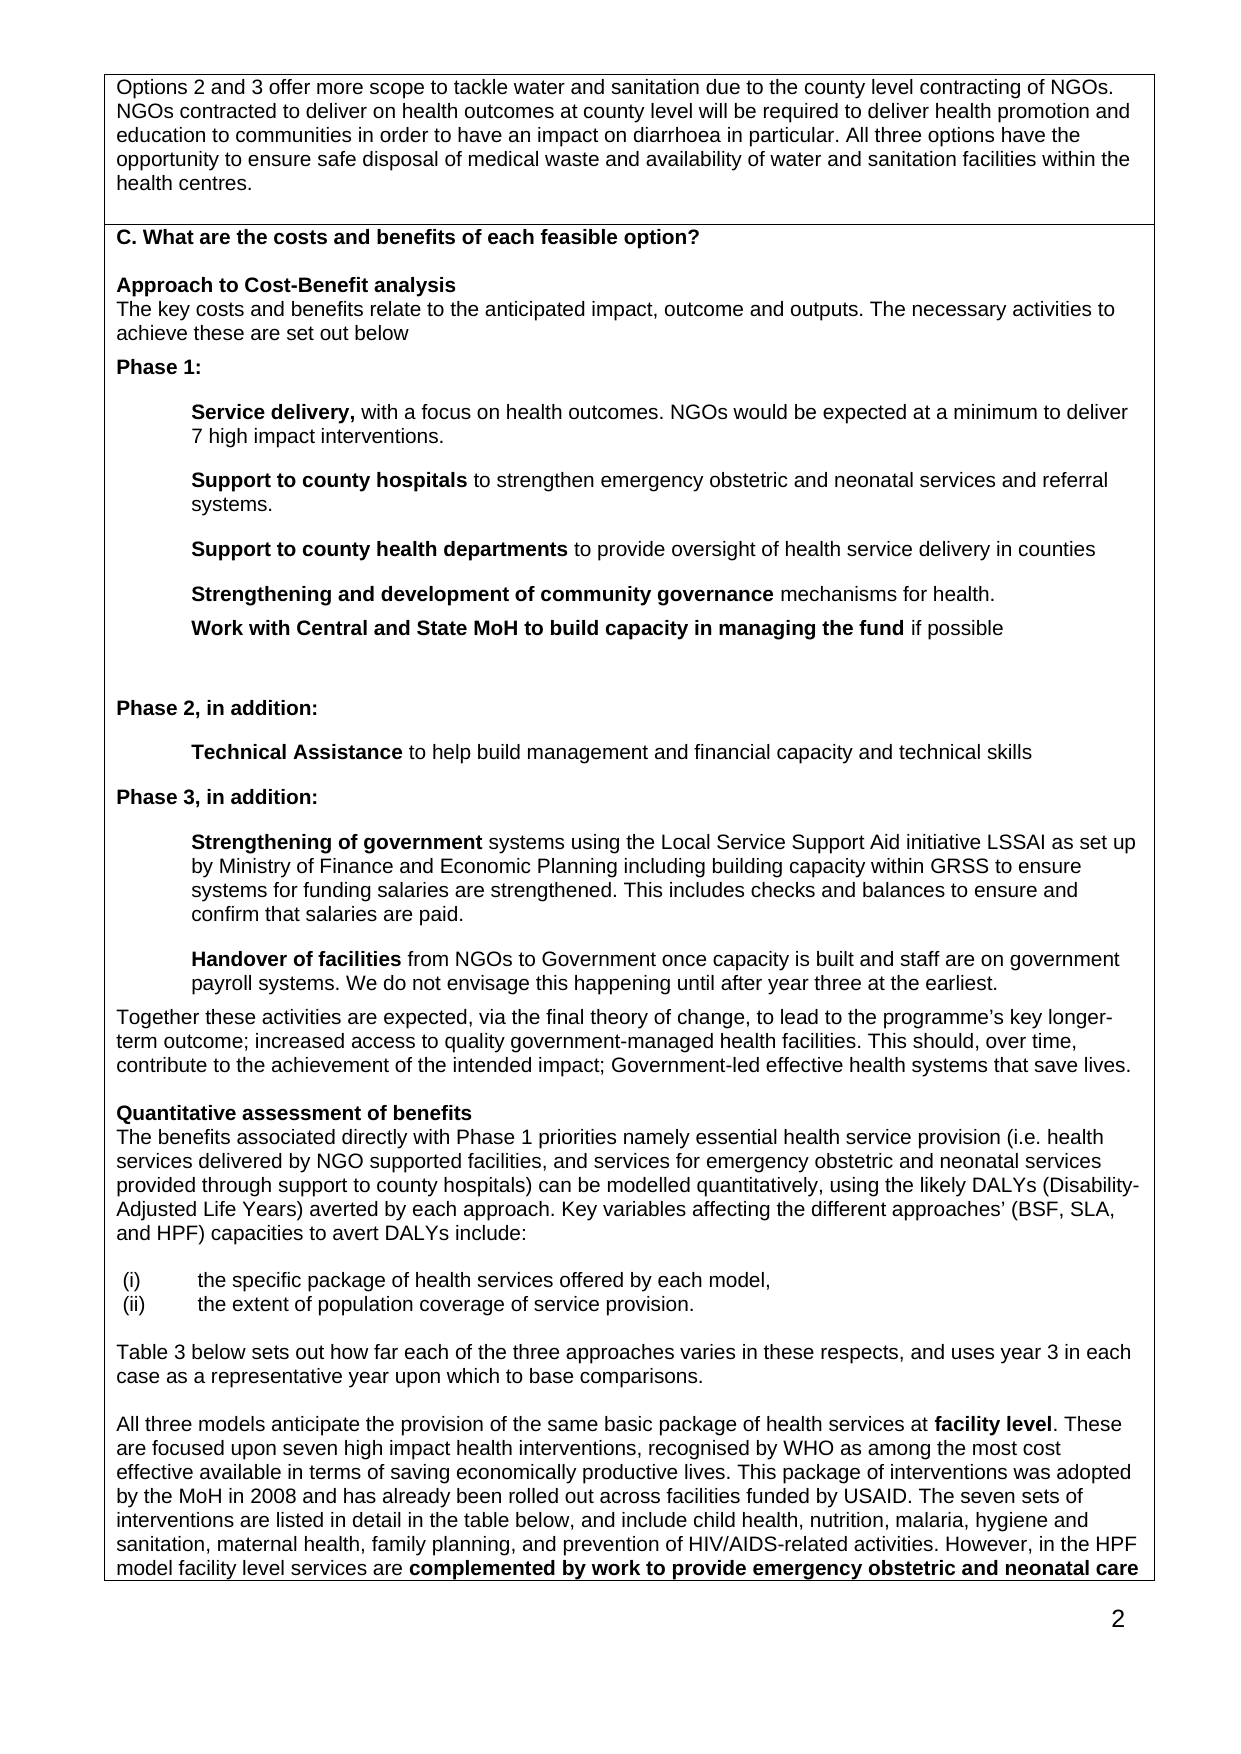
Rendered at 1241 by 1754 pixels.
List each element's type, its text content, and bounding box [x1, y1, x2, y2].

table_cell Options 2 and 3 offer more scope to tackle water and sanitation due to the county level contracting of NGOs. NGOs contracted to deliver on health outcomes at county level will be required to deliver health promotion and education to communities in order to have an impact on diarrhoea in particular. All three options have the opportunity to ensure safe disposal of medical waste and availability of water and sanitation facilities within the health centres. [105, 75, 1154, 223]
table_cell C. What are the costs and benefits of each feasible option? Approach to Cost-Benefit analysis The key costs and benefits relate to the anticipated impact, outcome and outputs. The necessary activities to achieve these are set out below Phase 1: Service delivery, with a focus on health outcomes. NGOs would be expected at a minimum to deliver 7 high impact interventions. Support to county hospitals to strengthen emergency obstetric and neonatal services and referral systems. Support to county health departments to provide oversight of health service delivery in counties Strengthening and development of community governance mechanisms for health. Work with Central and State MoH to build capacity in managing the fund if possible Phase 2, in addition: Technical Assistance to help build management and financial capacity and technical skills Phase 3, in addition: Strengthening of government systems using the Local Service Support Aid initiative LSSAI as set up by Ministry of Finance and Economic Planning including building capacity within GRSS to ensure systems for funding salaries are strengthened. This includes checks and balances to ensure and confirm that salaries are paid. Handover of facilities from NGOs to Government once capacity is built and staff are on government payroll systems. We do not envisage this happening until after year three at the earliest. Together these activities are expected, via the final theory of change, to lead to the programme’s key longer-term outcome; increased access to quality government-managed health facilities. This should, over time, contribute to the achievement of the intended impact; Government-led effective health systems that save lives. Quantitative assessment of benefits The benefits associated directly with Phase 1 priorities namely essential health service provision (i.e. health services delivered by NGO supported facilities, and services for emergency obstetric and neonatal services provided through support to county hospitals) can be modelled quantitatively, using the likely DALYs (Disability-Adjusted Life Years) averted by each approach. Key variables affecting the different approaches’ (BSF, SLA, and HPF) capacities to avert DALYs include: the specific package of health services offered by each model, the extent of population coverage of service provision. Table 3 below sets out how far each of the three approaches varies in these respects, and uses year 3 in each case as a representative year upon which to base comparisons. All three models anticipate the provision of the same basic package of health services at facility level. These are focused upon seven high impact health interventions, recognised by WHO as among the most cost effective available in terms of saving economically productive lives. This package of interventions was adopted by the MoH in 2008 and has already been rolled out across facilities funded by USAID. The seven sets of interventions are listed in detail in the table below, and include child health, nutrition, malaria, hygiene and sanitation, maternal health, family planning, and prevention of HIV/AIDS-related activities. However, in the HPF model facility level services are complemented by work to provide emergency obstetric and neonatal care [105, 225, 1154, 1580]
